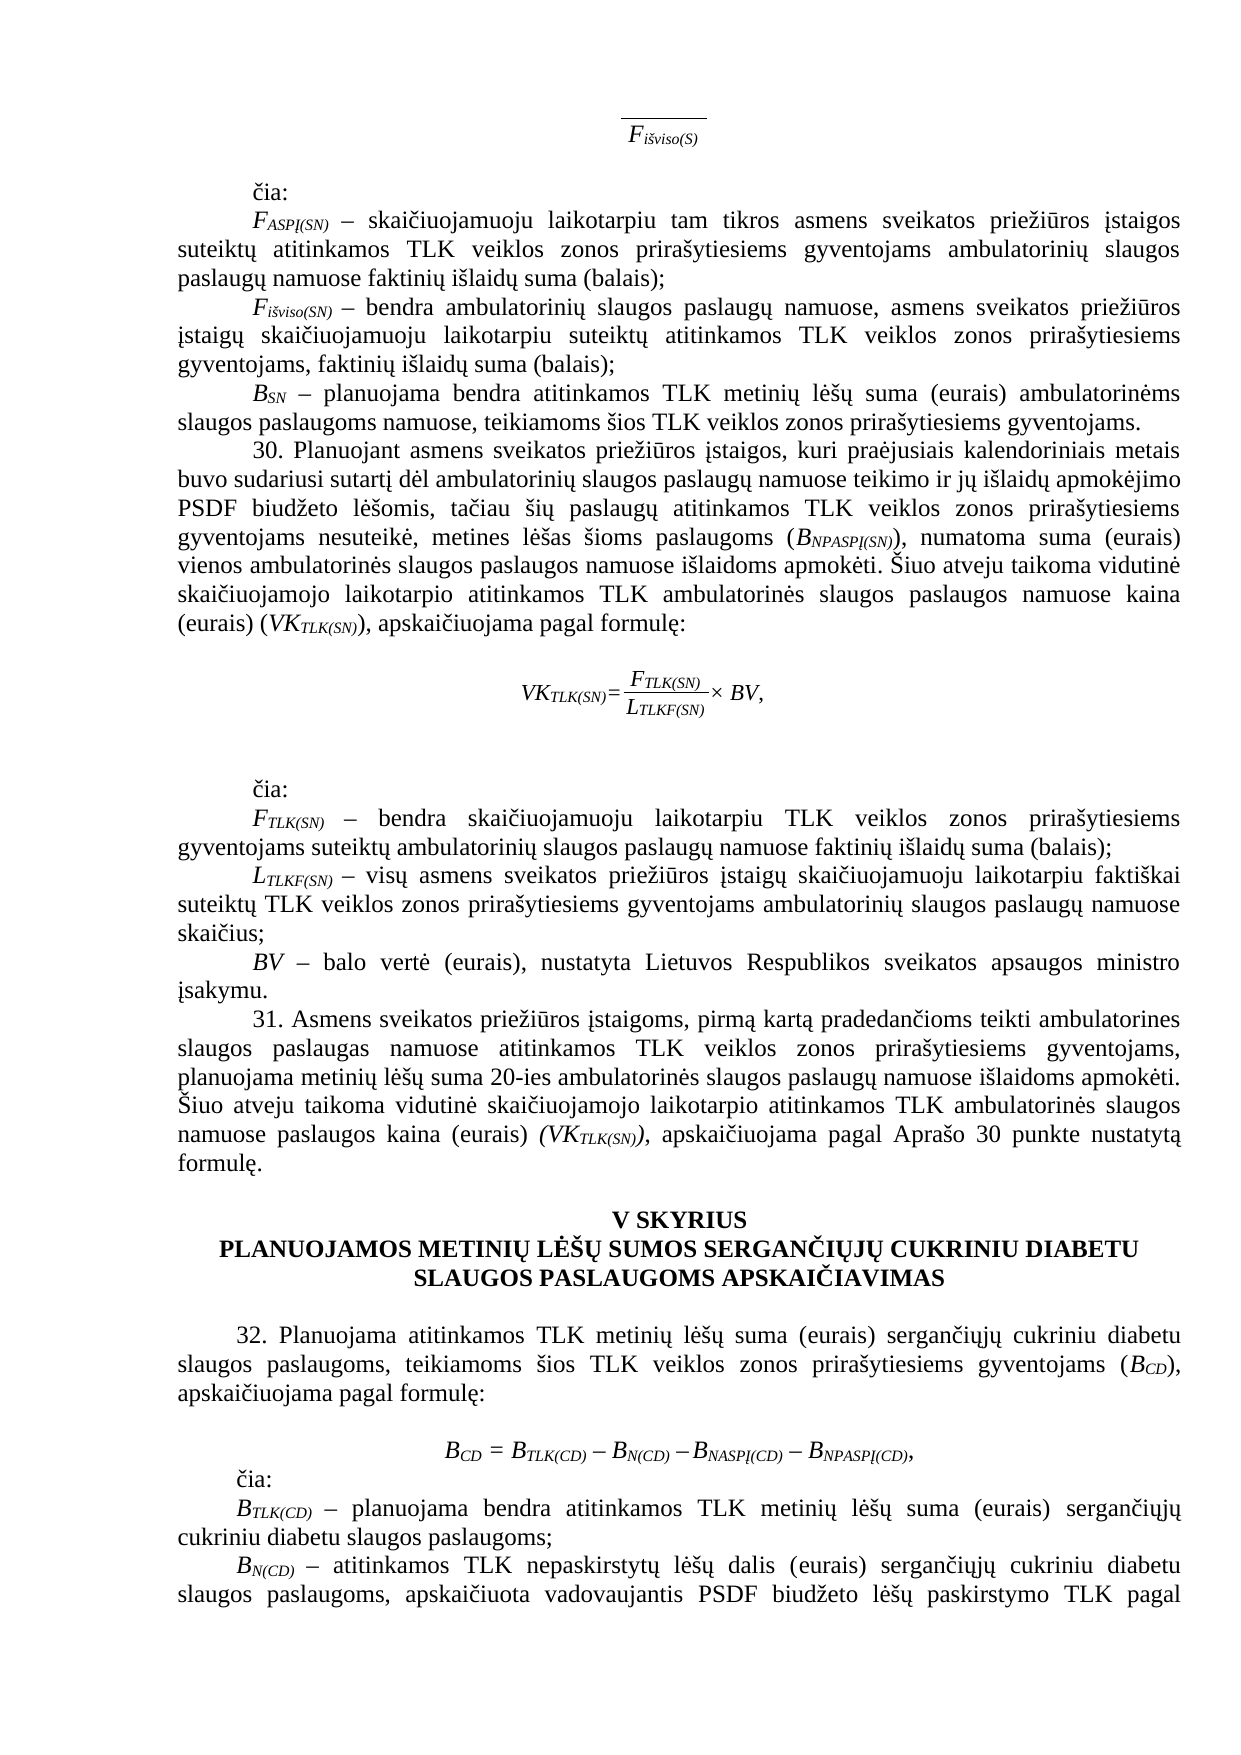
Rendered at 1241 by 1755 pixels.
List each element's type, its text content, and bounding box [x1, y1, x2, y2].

table_cell LTLKF(SN) [624, 693, 709, 719]
table_cell Fišviso(S) [621, 119, 707, 148]
text PLANUOJAMOS METINIŲ LĖŠŲ SUMOS SERGANČIŲJŲ CUKRINIU DIABETU SLAUGOS PASLAUGOMS APSKAIČIAVIMAS [177, 1234, 1181, 1292]
text FASPĮ(SN) – skaičiuojamuoju laikotarpiu tam tikros asmens sveikatos priežiūros įstaigos suteiktų atitinkamos TLK veiklos zonos prirašytiesiems gyventojams ambulatorinių slaugos paslaugų namuose faktinių išlaidų suma (balais); [177, 205, 1181, 292]
text BV – balo vertė (eurais), nustatyta Lietuvos Respublikos sveikatos apsaugos ministro įsakymu. [177, 947, 1181, 1004]
text 30. Planuojant asmens sveikatos priežiūros įstaigos, kuri praėjusiais kalendoriniais metais buvo sudariusi sutartį dėl ambulatorinių slaugos paslaugų namuose teikimo ir jų išlaidų apmokėjimo PSDF biudžeto lėšomis, tačiau šių paslaugų atitinkamos TLK veiklos zonos prirašytiesiems gyventojams nesuteikė, metines lėšas šioms paslaugoms (BNPASPĮ(SN)), numatoma suma (eurais) vienos ambulatorinės slaugos paslaugos namuose išlaidoms apmokėti. Šiuo atveju taikoma vidutinė skaičiuojamojo laikotarpio atitinkamos TLK ambulatorinės slaugos paslaugos namuose kaina (eurais) (VKTLK(SN)), apskaičiuojama pagal formulę: [177, 435, 1181, 637]
table_header [707, 118, 1184, 148]
text 32. Planuojama atitinkamos TLK metinių lėšų suma (eurais) sergančiųjų cukriniu diabetu slaugos paslaugoms, teikiamoms šios TLK veiklos zonos prirašytiesiems gyventojams (BCD), apskaičiuojama pagal formulę: [177, 1321, 1181, 1407]
table_header FTLK(SN) [624, 665, 709, 692]
table_header VKTLK(SN)= [477, 665, 623, 719]
table_header × BV, [709, 665, 1141, 719]
text Fišviso(SN) – bendra ambulatorinių slaugos paslaugų namuose, asmens sveikatos priežiūros įstaigų skaičiuojamuoju laikotarpiu suteiktų atitinkamos TLK veiklos zonos prirašytiesiems gyventojams, faktinių išlaidų suma (balais); [177, 292, 1181, 378]
text BCD = BTLK(CD) – BN(CD) – BNASPĮ(CD) – BNPASPĮ(CD), [177, 1436, 1181, 1464]
text čia: [177, 177, 1181, 205]
text BSN – planuojama bendra atitinkamos TLK metinių lėšų suma (eurais) ambulatorinėms slaugos paslaugoms namuose, teikiamoms šios TLK veiklos zonos prirašytiesiems gyventojams. [177, 378, 1181, 435]
table_header [461, 118, 621, 148]
text čia: [177, 1464, 1181, 1493]
text LTLKF(SN) – visų asmens sveikatos priežiūros įstaigų skaičiuojamuoju laikotarpiu faktiškai suteiktų TLK veiklos zonos prirašytiesiems gyventojams ambulatorinių slaugos paslaugų namuose skaičius; [177, 861, 1181, 947]
text BTLK(CD) – planuojama bendra atitinkamos TLK metinių lėšų suma (eurais) sergančiųjų cukriniu diabetu slaugos paslaugoms; [177, 1493, 1181, 1551]
text čia: [177, 774, 1181, 803]
text 31. Asmens sveikatos priežiūros įstaigoms, pirmą kartą pradedančioms teikti ambulatorines slaugos paslaugas namuose atitinkamos TLK veiklos zonos prirašytiesiems gyventojams, planuojama metinių lėšų suma 20-ies ambulatorinės slaugos paslaugų namuose išlaidoms apmokėti. Šiuo atveju taikoma vidutinė skaičiuojamojo laikotarpio atitinkamos TLK ambulatorinės slaugos namuose paslaugos kaina (eurais) (VKTLK(SN)), apskaičiuojama pagal Aprašo 30 punkte nustatytą formulę. [177, 1004, 1181, 1177]
text FTLK(SN) – bendra skaičiuojamuoju laikotarpiu TLK veiklos zonos prirašytiesiems gyventojams suteiktų ambulatorinių slaugos paslaugų namuose faktinių išlaidų suma (balais); [177, 803, 1181, 861]
text BN(CD) – atitinkamos TLK nepaskirstytų lėšų dalis (eurais) sergančiųjų cukriniu diabetu slaugos paslaugoms, apskaičiuota vadovaujantis PSDF biudžeto lėšų paskirstymo TLK pagal [177, 1551, 1181, 1608]
text V SKYRIUS [177, 1206, 1181, 1234]
